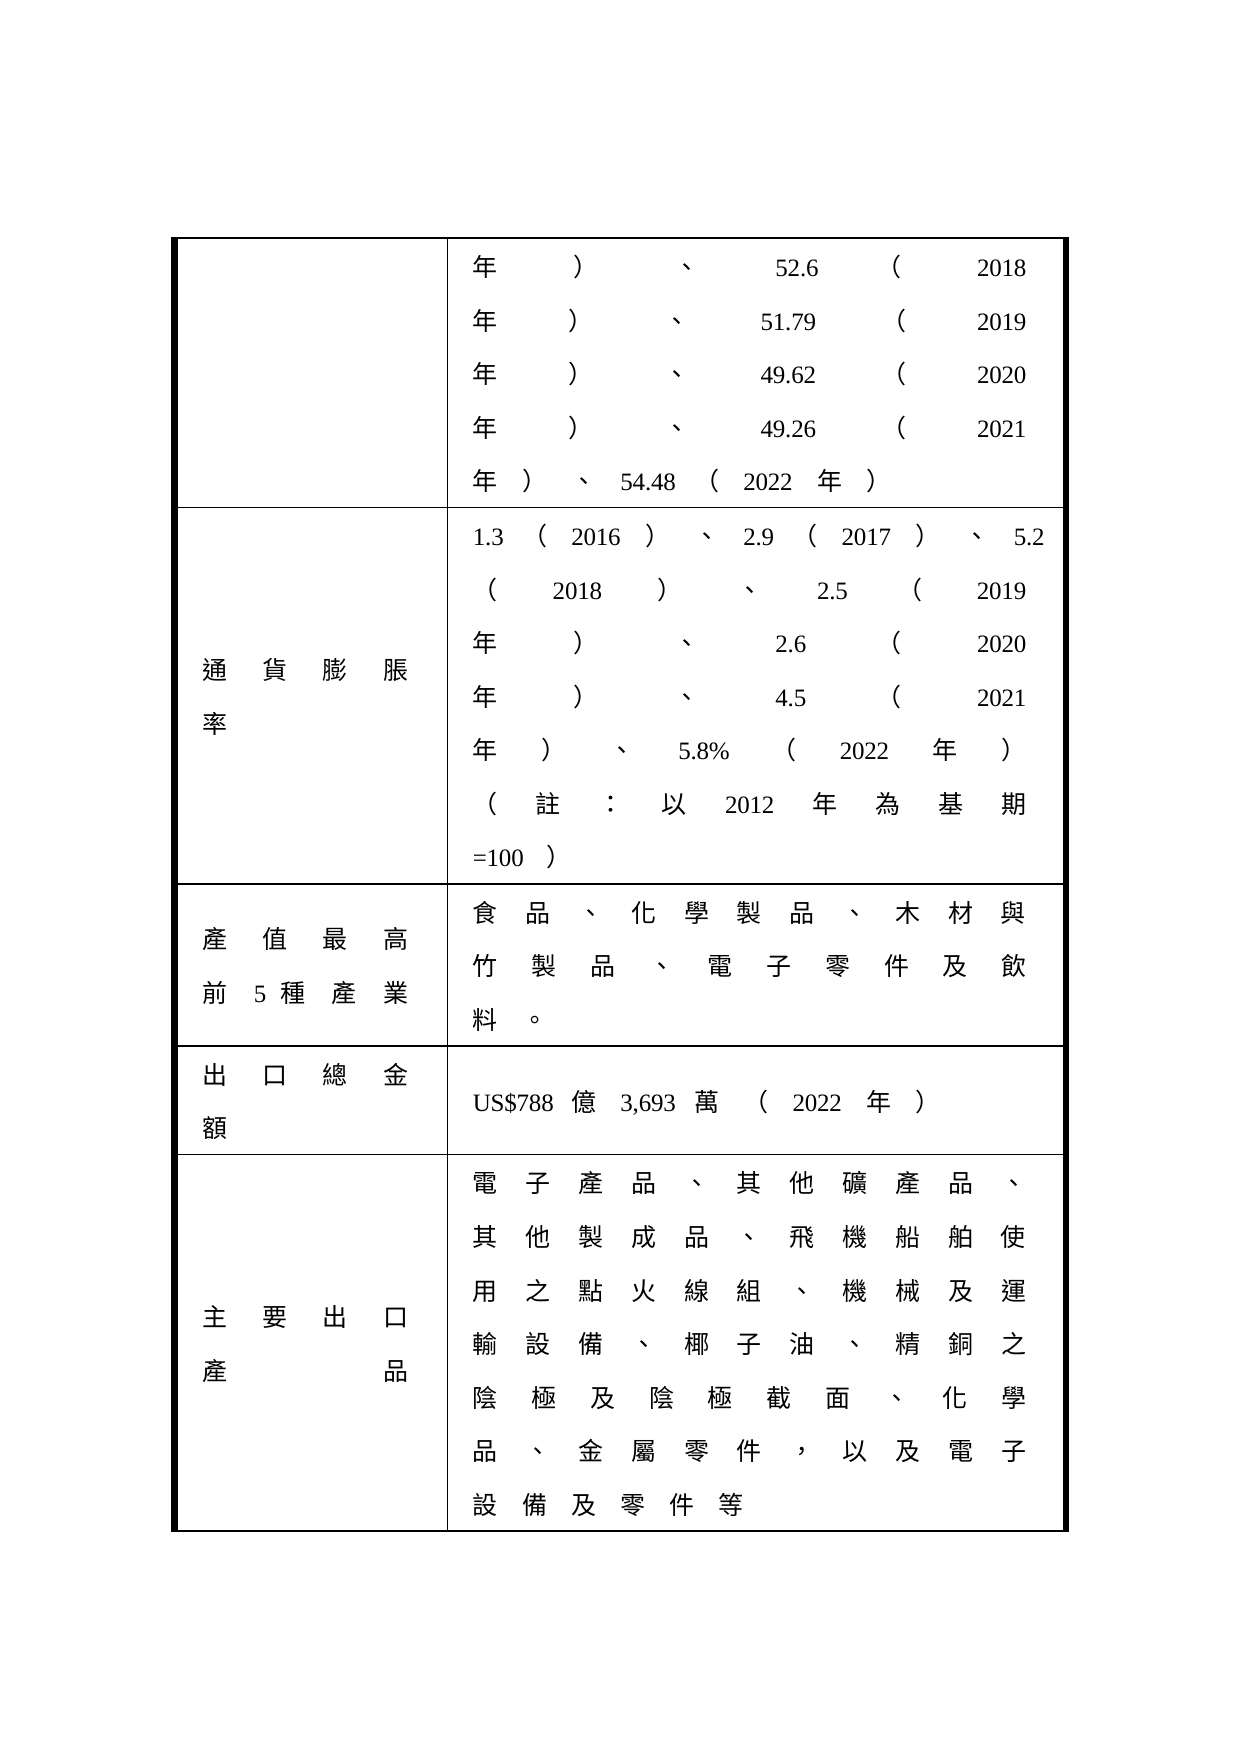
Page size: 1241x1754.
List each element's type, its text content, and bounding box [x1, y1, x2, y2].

table_cell 1.3（2016）、2.9（2017）、5.2（2018）、2.5（2019年）、2.6（2020年）、4.5（2021年）、5.8%（2022年）（註：以2012年為基期=100） [448, 508, 1063, 883]
table_cell 產值最高前5種產業 [178, 885, 447, 1045]
table_cell [178, 239, 447, 506]
table_cell 電子產品、其他礦產品、其他製成品、飛機船舶使用之點火線組、機械及運輸設備、椰子油、精銅之陰極及陰極截面、化學品、金屬零件，以及電子設備及零件等 [448, 1155, 1063, 1530]
table_cell 出口總金額 [178, 1047, 447, 1154]
table_cell US$788億3,693萬（2022年） [448, 1047, 1063, 1154]
table_cell 通貨膨脹率 [178, 508, 447, 883]
table_cell 主要出口產品 [178, 1155, 447, 1530]
table_cell 年）、52.6（2018年）、51.79（2019年）、49.62（2020年）、49.26（2021年）、54.48（2022年） [448, 239, 1063, 506]
table_cell 食品、化學製品、木材與竹製品、電子零件及飲料。 [448, 885, 1063, 1045]
